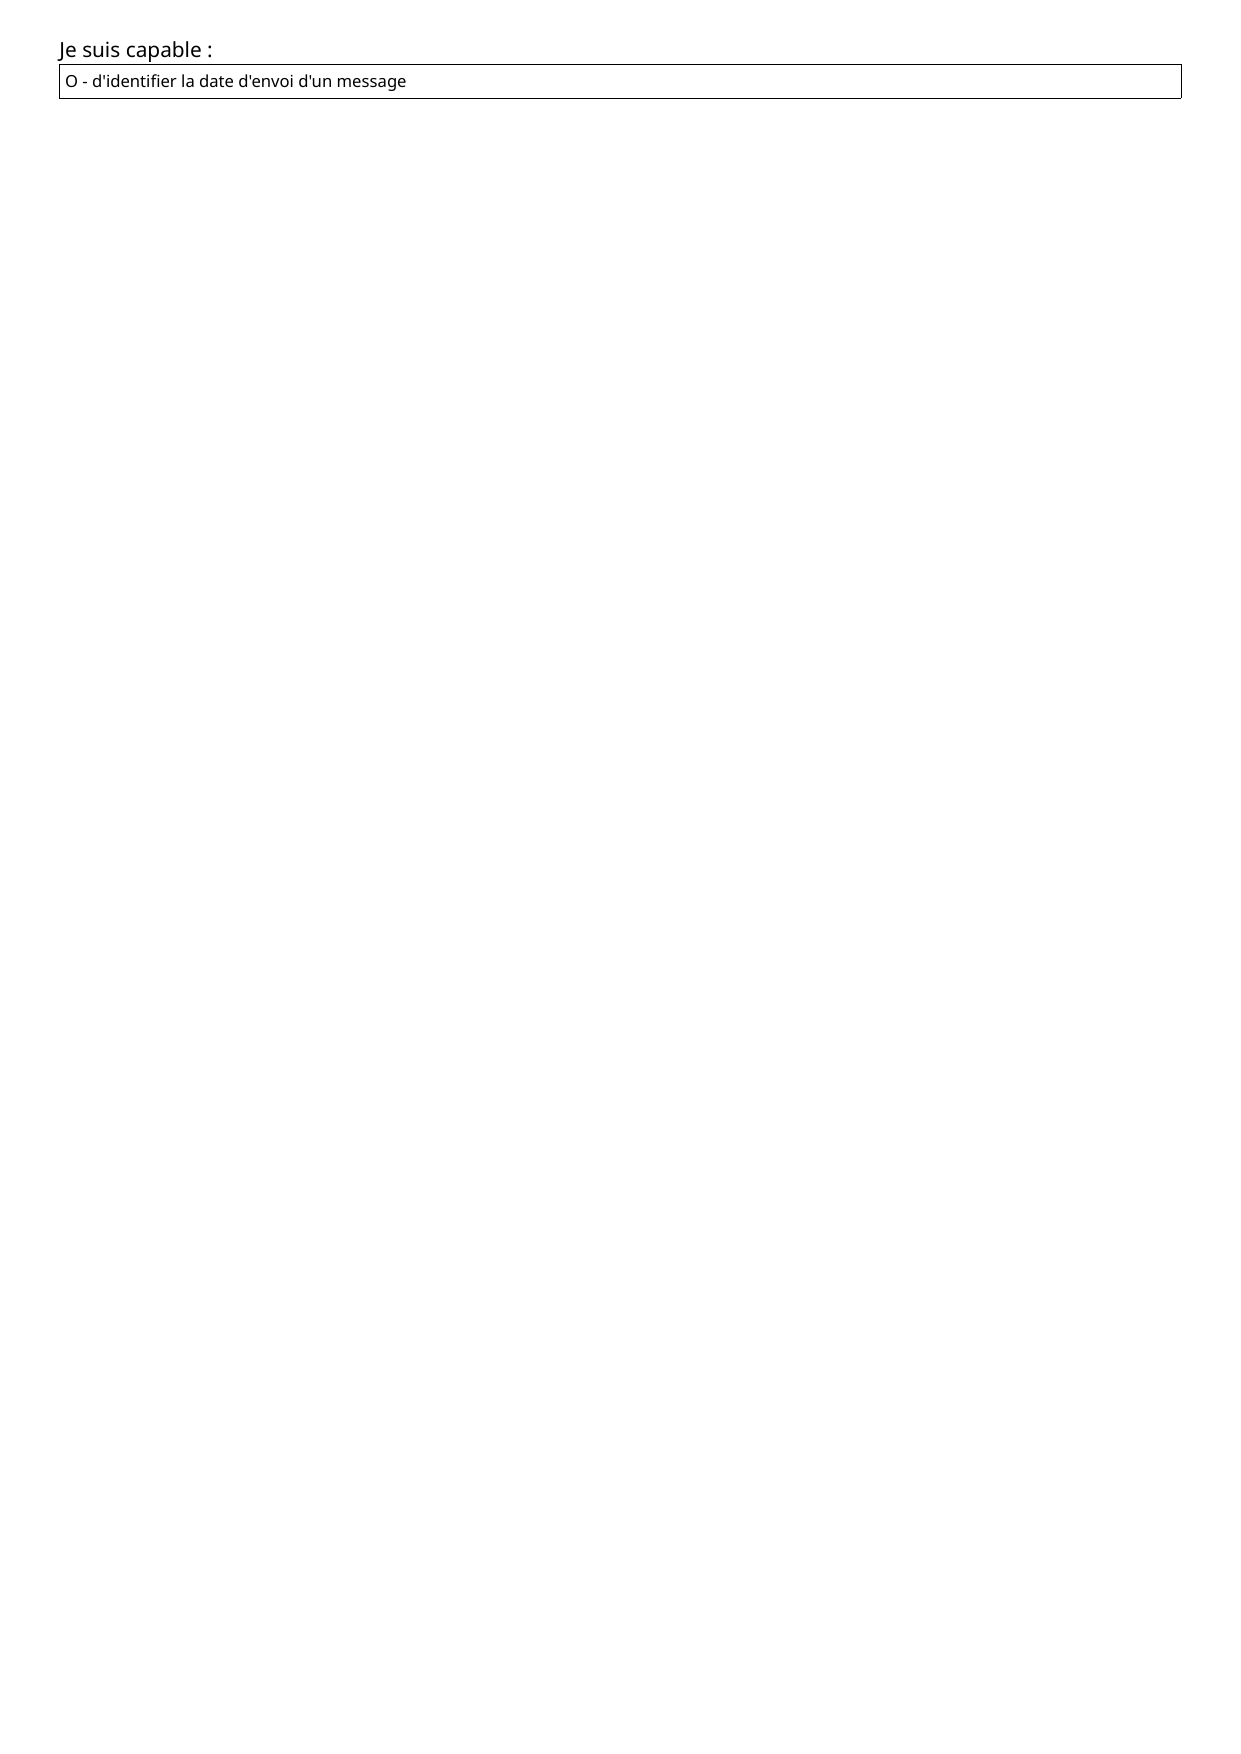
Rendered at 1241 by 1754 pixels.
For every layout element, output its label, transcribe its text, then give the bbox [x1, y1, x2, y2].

table_header O - d'identifier la date d'envoi d'un message [60, 65, 1181, 98]
text Je suis capable : [59, 35, 1181, 64]
